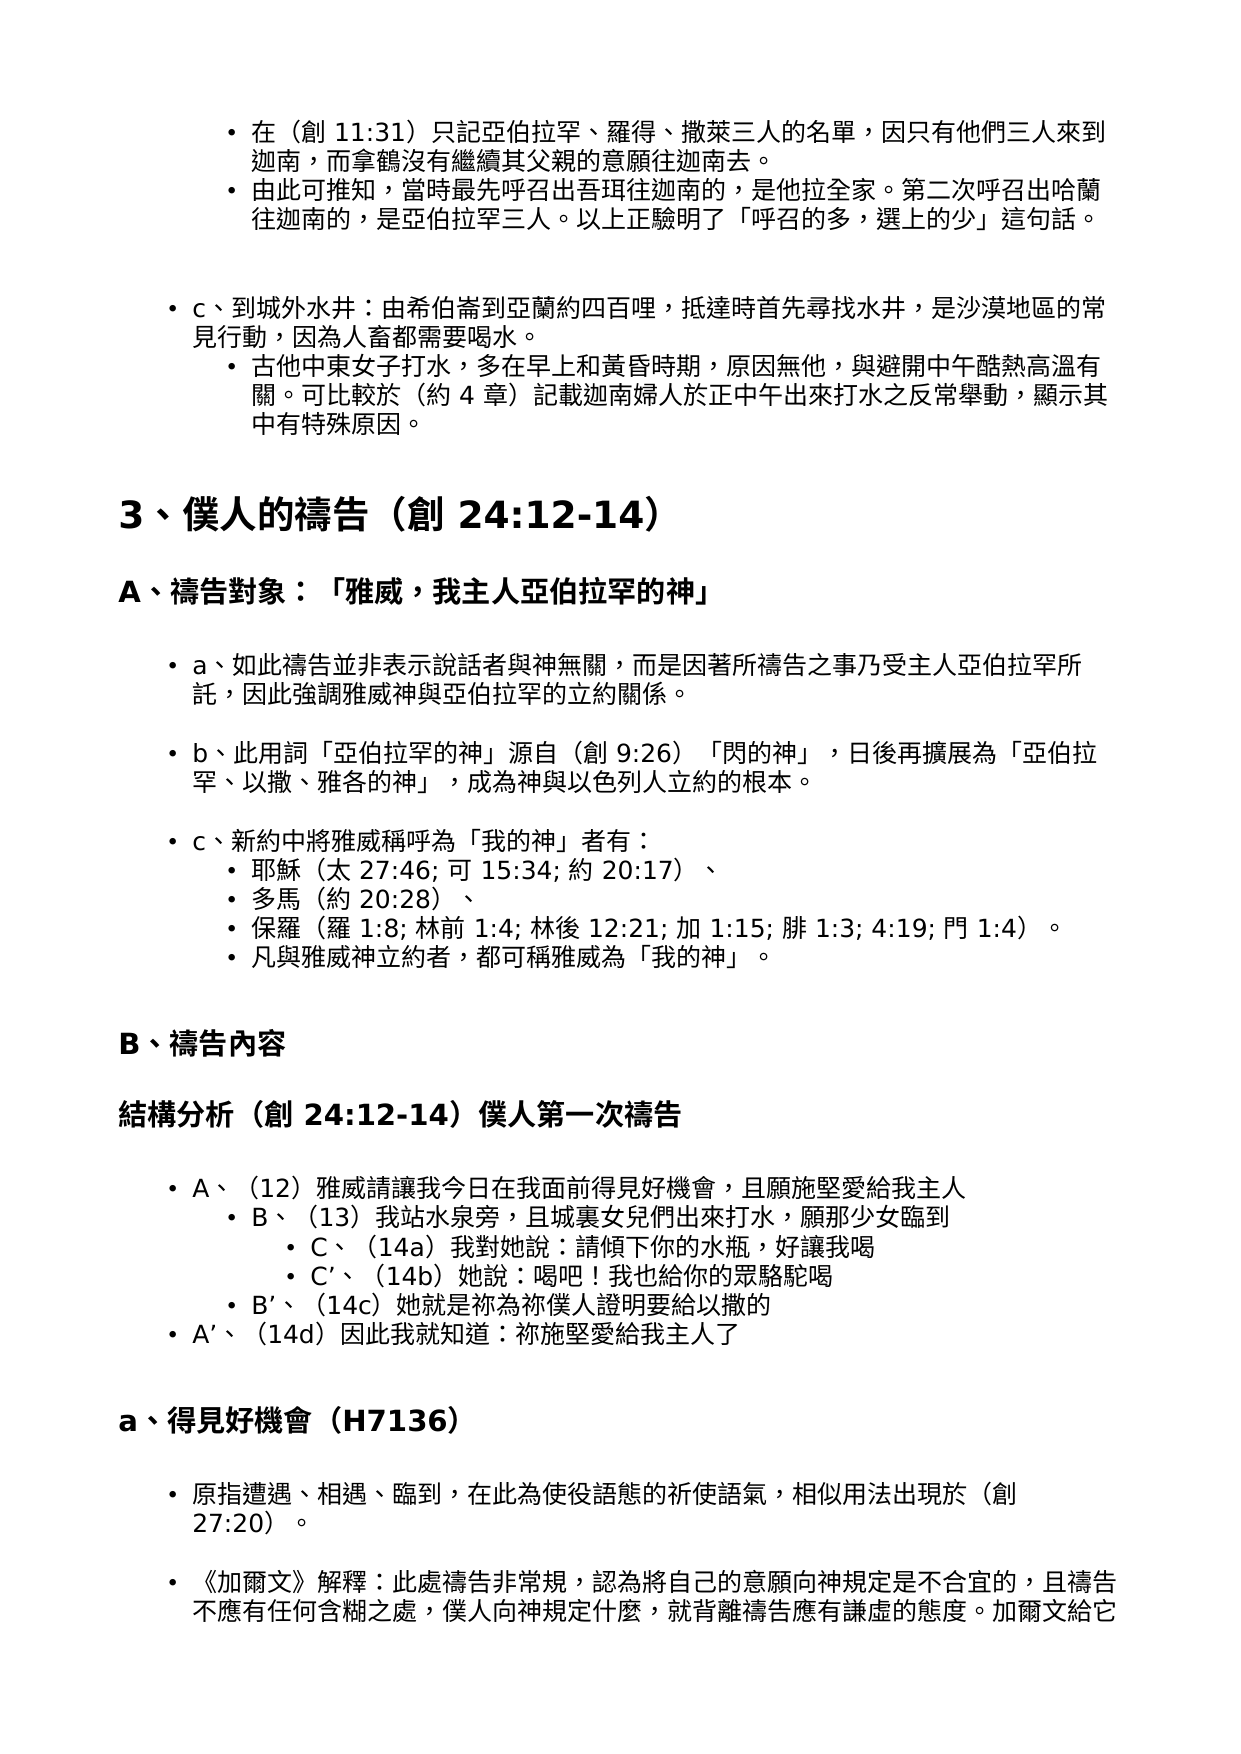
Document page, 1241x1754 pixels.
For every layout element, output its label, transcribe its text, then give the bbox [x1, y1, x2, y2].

subtitle 3、僕人的禱告（創 24:12-14） [118, 494, 1122, 538]
list b、此用詞「亞伯拉罕的神」源自（創 9:26）「閃的神」，日後再擴展為「亞伯拉罕、以撒、雅各的神」，成為神與以色列人立約的根本。 [177, 739, 1122, 797]
subtitle a、得見好機會（H7136） [118, 1404, 1122, 1438]
list c、到城外水井：由希伯崙到亞蘭約四百哩，抵達時首先尋找水井，是沙漠地區的常見行動，因為人畜都需要喝水。 [177, 294, 1122, 352]
list 凡與雅威神立約者，都可稱雅威為「我的神」。 [236, 943, 1122, 973]
list C、（14a）我對她說：請傾下你的水瓶，好讓我喝 [295, 1233, 1122, 1262]
subtitle 結構分析（創 24:12-14）僕人第一次禱告 [118, 1098, 1122, 1132]
list B’、（14c）她就是祢為祢僕人證明要給以撒的 [236, 1291, 1122, 1320]
list 由此可推知，當時最先呼召出吾珥往迦南的，是他拉全家。第二次呼召出哈蘭往迦南的，是亞伯拉罕三人。以上正驗明了「呼召的多，選上的少」這句話。 [236, 176, 1122, 235]
list A’、（14d）因此我就知道：祢施堅愛給我主人了 [177, 1320, 1122, 1349]
list 《加爾文》解釋：此處禱告非常規，認為將自己的意願向神規定是不合宜的，且禱告不應有任何含糊之處，僕人向神規定什麼，就背離禱告應有謙虛的態度。加爾文給它 [177, 1568, 1122, 1626]
list a、如此禱告並非表示說話者與神無關，而是因著所禱告之事乃受主人亞伯拉罕所託，因此強調雅威神與亞伯拉罕的立約關係。 [177, 651, 1122, 709]
subtitle A、禱告對象：「雅威，我主人亞伯拉罕的神」 [118, 575, 1122, 609]
list 多馬（約 20:28）、 [236, 885, 1122, 914]
list 原指遭遇、相遇、臨到，在此為使役語態的祈使語氣，相似用法出現於（創 27:20）。 [177, 1480, 1122, 1538]
list 在（創 11:31）只記亞伯拉罕、羅得、撒萊三人的名單，因只有他們三人來到迦南，而拿鶴沒有繼續其父親的意願往迦南去。 [236, 118, 1122, 176]
list 保羅（羅 1:8; 林前 1:4; 林後 12:21; 加 1:15; 腓 1:3; 4:19; 門 1:4）。 [236, 914, 1122, 943]
list c、新約中將雅威稱呼為「我的神」者有： [177, 827, 1122, 856]
list C’、（14b）她說：喝吧！我也給你的眾駱駝喝 [295, 1262, 1122, 1291]
list 古他中東女子打水，多在早上和黃昏時期，原因無他，與避開中午酷熱高溫有關。可比較於（約 4 章）記載迦南婦人於正中午出來打水之反常舉動，顯示其中有特殊原因。 [236, 352, 1122, 439]
list B、（13）我站水泉旁，且城裏女兒們出來打水，願那少女臨到 [236, 1204, 1122, 1233]
subtitle B、禱告內容 [118, 1027, 1122, 1061]
list 耶穌（太 27:46; 可 15:34; 約 20:17）、 [236, 856, 1122, 885]
list A、（12）雅威請讓我今日在我面前得見好機會，且願施堅愛給我主人 [177, 1174, 1122, 1204]
